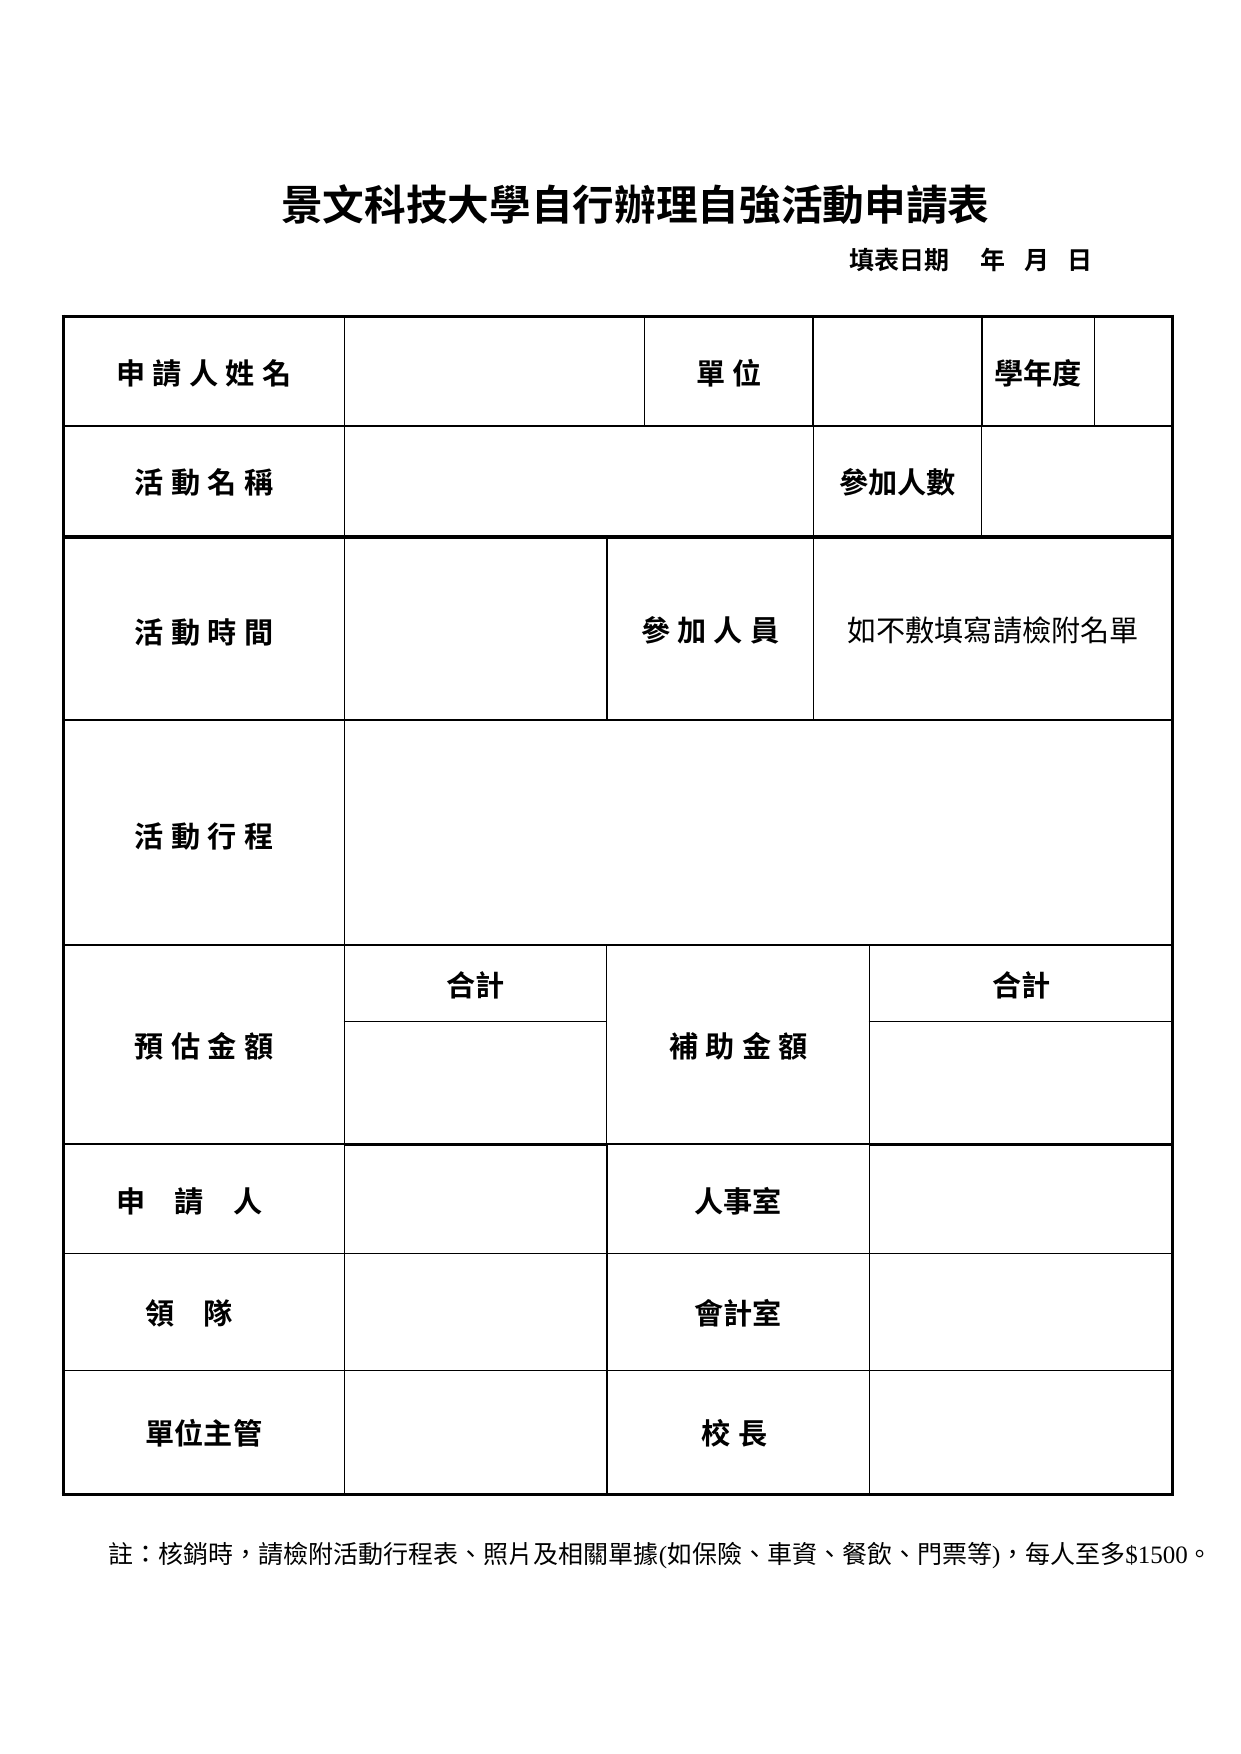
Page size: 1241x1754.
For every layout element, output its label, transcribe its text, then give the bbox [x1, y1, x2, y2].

table_cell [870, 1254, 1171, 1369]
table_cell 單位主管 [65, 1371, 344, 1493]
table_cell 活 動 行 程 [65, 721, 344, 944]
table_cell [982, 427, 1171, 535]
table_header 學年度 [983, 318, 1094, 425]
table_cell [345, 721, 1171, 944]
text 景文科技大學自行辦理自強活動申請表 [177, 164, 1092, 239]
table_header [814, 318, 981, 425]
text 註：核銷時，請檢附活動行程表、照片及相關單據(如保險、車資、餐飲、門票等)，每人至多$1500。 [83, 1533, 1240, 1571]
table_cell 人事室 [608, 1145, 869, 1253]
table_cell 領 隊 [65, 1254, 344, 1369]
table_cell 校 長 [608, 1371, 869, 1493]
table_cell 活 動 時 間 [65, 539, 344, 719]
table_cell [870, 1022, 1171, 1143]
table_cell 如不敷填寫請檢附名單 [814, 539, 1171, 719]
table_cell [345, 539, 606, 719]
table_cell 合計 [345, 946, 606, 1021]
table_cell [870, 1146, 1171, 1253]
table_cell [345, 1254, 606, 1369]
table_cell [345, 1022, 606, 1143]
table_cell [345, 1371, 606, 1493]
table_cell 參 加 人 員 [608, 539, 813, 719]
table_cell 預 估 金 額 [65, 946, 344, 1143]
table_cell 補 助 金 額 [607, 946, 869, 1143]
table_header 單 位 [645, 318, 812, 425]
table_cell 活 動 名 稱 [65, 427, 344, 535]
table_cell [870, 1371, 1171, 1493]
table_cell 申 請 人 [65, 1145, 344, 1253]
table_cell [345, 1146, 606, 1253]
table_cell 參加人數 [814, 427, 981, 535]
text 填表日期 年 月 日 [177, 239, 1092, 277]
table_cell 合計 [870, 946, 1171, 1021]
table_cell 會計室 [608, 1254, 869, 1369]
table_header 申 請 人 姓 名 [65, 318, 344, 425]
table_header [345, 318, 644, 425]
table_cell [345, 427, 813, 535]
table_header [1095, 318, 1171, 425]
